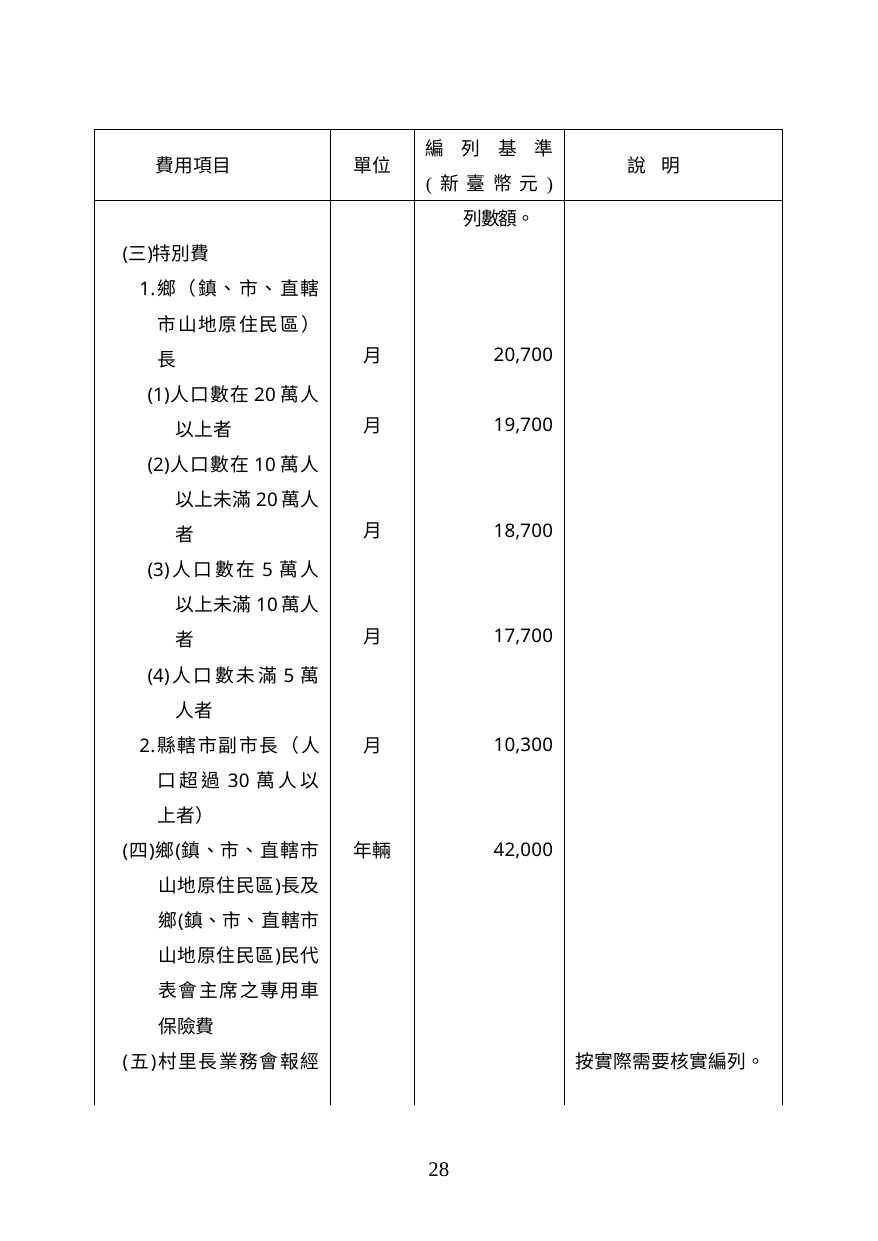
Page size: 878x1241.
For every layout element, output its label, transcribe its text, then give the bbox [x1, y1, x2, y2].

table_cell (五)村里長業務會報經 [95, 1043, 330, 1105]
table_cell 2.縣轄市副市長（人口超過30萬人以上者） [95, 726, 330, 832]
table_header 單位 [331, 130, 414, 200]
table_header 說 明 [565, 130, 782, 200]
table_cell [565, 270, 782, 726]
table_cell 10,300 [415, 726, 564, 832]
table_cell [415, 1043, 564, 1105]
table_cell 列數額。 [415, 201, 564, 235]
table_cell 按實際需要核實編列。 [565, 1043, 782, 1105]
table_cell 月 月 月 月 [331, 270, 414, 726]
table_cell [565, 201, 782, 235]
table_cell 42,000 [415, 832, 564, 1042]
table_header 費用項目 [95, 130, 330, 200]
table_cell [565, 726, 782, 832]
table_cell [415, 235, 564, 270]
table_cell (三)特別費 [95, 235, 330, 270]
table_cell [565, 235, 782, 270]
table_cell 年輛 [331, 832, 414, 1042]
table_cell [331, 201, 414, 235]
table_cell [331, 1043, 414, 1105]
table_cell 月 [331, 726, 414, 832]
table_header 編列基準 (新臺幣元) [415, 130, 564, 200]
table_cell [95, 201, 330, 235]
table_cell (四)鄉(鎮、市、直轄市山地原住民區)長及鄉(鎮、市、直轄市山地原住民區)民代表會主席之專用車保險費 [95, 832, 330, 1042]
table_cell 1.鄉（鎮、市、直轄市山地原住民區）長 (1)人口數在20萬人以上者 (2)人口數在10萬人以上未滿20萬人者 (3)人口數在5萬人以上未滿10萬人者 (4)人口數未滿5萬人者 [95, 270, 330, 726]
table_cell [565, 832, 782, 1042]
table_cell [331, 235, 414, 270]
table_cell 20,700 19,700 18,700 17,700 [415, 270, 564, 726]
